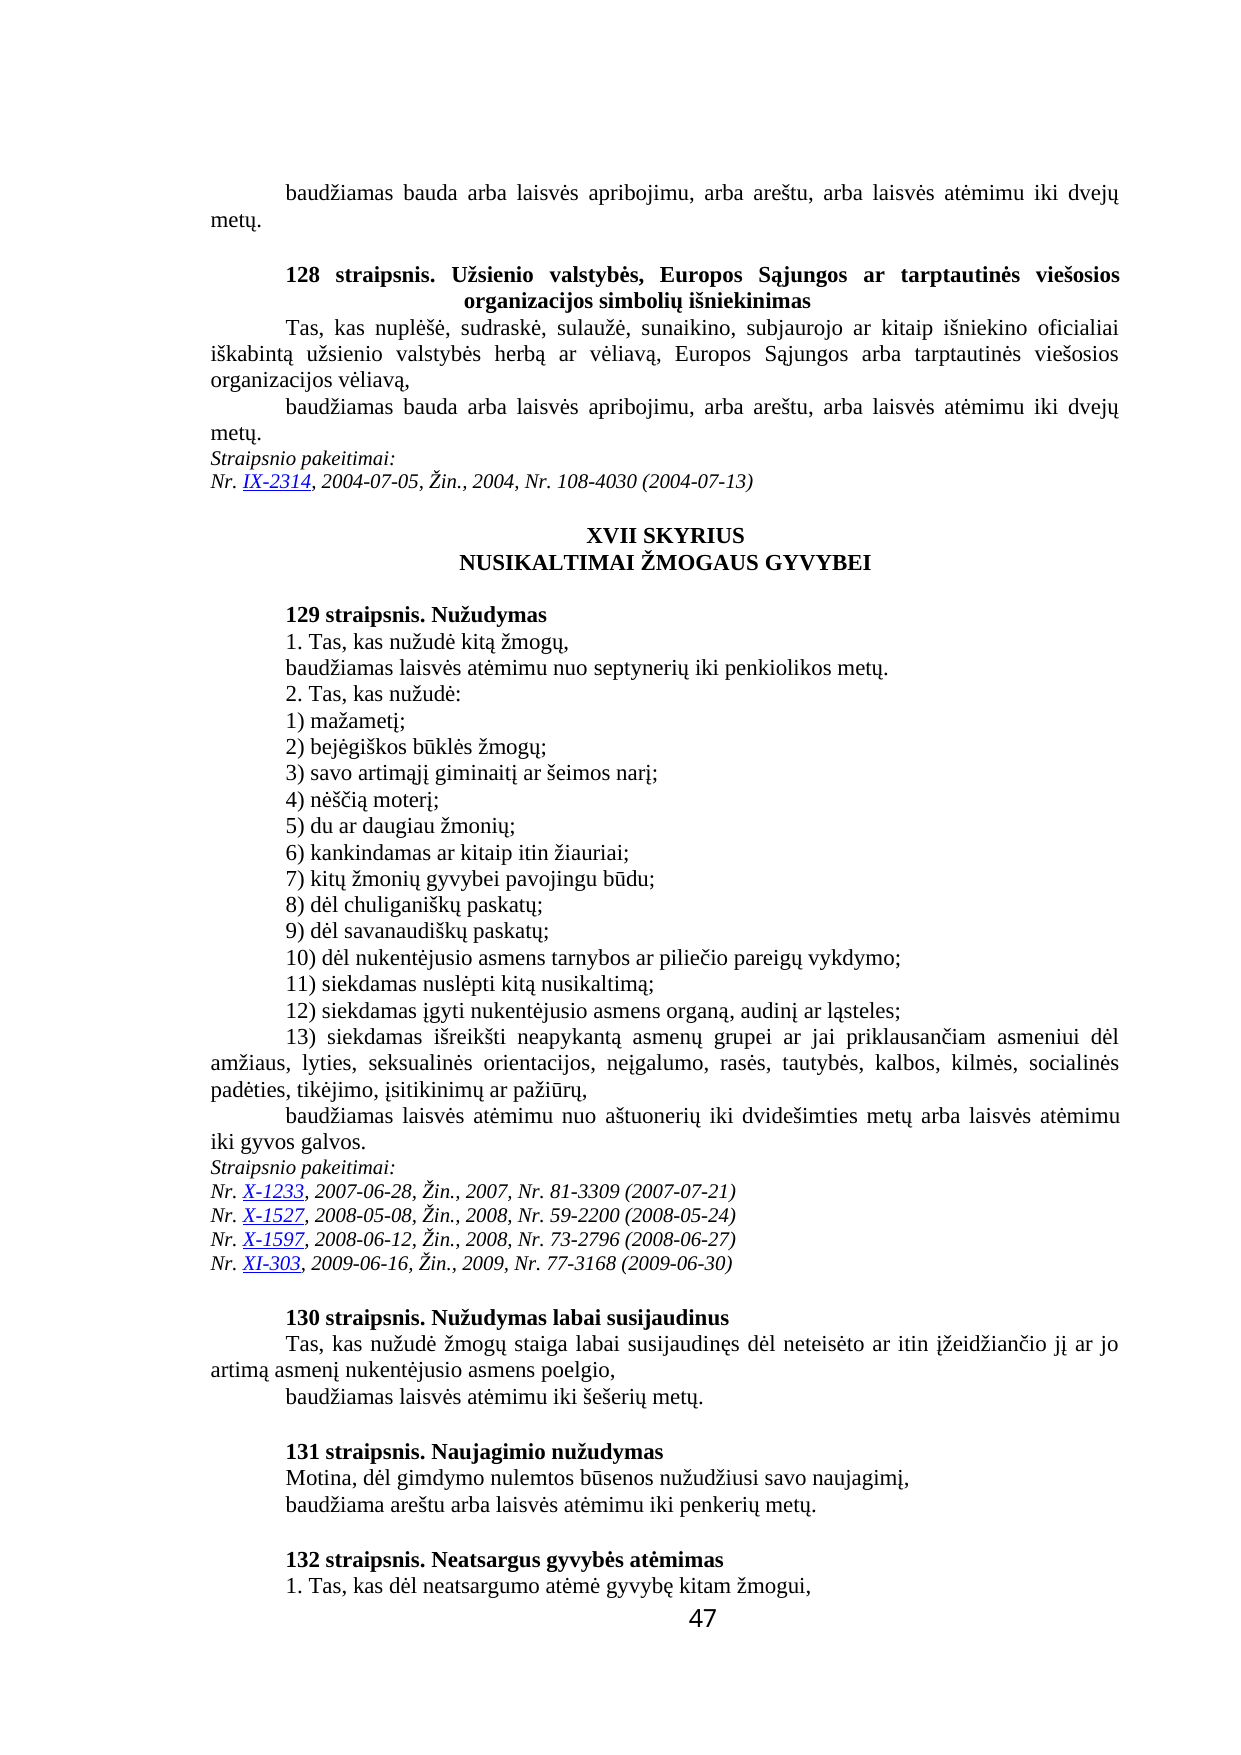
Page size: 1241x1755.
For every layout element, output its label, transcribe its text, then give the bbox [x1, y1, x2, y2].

text Motina, dėl gimdymo nulemtos būsenos nužudžiusi savo naujagimį, [210, 1464, 1120, 1491]
text Tas, kas nuplėšė, sudraskė, sulaužė, sunaikino, subjaurojo ar kitaip išniekino oficialiai iškabintą užsienio valstybės herbą ar vėliavą, Europos Sąjungos arba tarptautinės viešosios organizacijos vėliavą, [210, 314, 1120, 393]
text Nr. X-1597, 2008-06-12, Žin., 2008, Nr. 73-2796 (2008-06-27) [210, 1227, 1120, 1251]
text baudžiamas laisvės atėmimu iki šešerių metų. [210, 1383, 1120, 1409]
text 13) siekdamas išreikšti neapykantą asmenų grupei ar jai priklausančiam asmeniui dėl amžiaus, lyties, seksualinės orientacijos, neįgalumo, rasės, tautybės, kalbos, kilmės, socialinės padėties, tikėjimo, įsitikinimų ar pažiūrų, [210, 1023, 1120, 1102]
text 5) du ar daugiau žmonių; [210, 812, 1120, 838]
text 131 straipsnis. Naujagimio nužudymas [210, 1438, 1120, 1464]
text Straipsnio pakeitimai: [210, 445, 1120, 469]
text baudžiamas laisvės atėmimu nuo aštuonerių iki dvidešimties metų arba laisvės atėmimu iki gyvos galvos. [210, 1102, 1120, 1155]
text 12) siekdamas įgyti nukentėjusio asmens organą, audinį ar ląsteles; [210, 997, 1120, 1023]
text 3) savo artimąjį giminaitį ar šeimos narį; [210, 759, 1120, 786]
text Straipsnio pakeitimai: [210, 1155, 1120, 1179]
text 129 straipsnis. Nužudymas [210, 601, 1120, 628]
text baudžiamas bauda arba laisvės apribojimu, arba areštu, arba laisvės atėmimu iki dvejų metų. [210, 179, 1120, 232]
text baudžiamas bauda arba laisvės apribojimu, arba areštu, arba laisvės atėmimu iki dvejų metų. [210, 393, 1120, 445]
text 128 straipsnis. Užsienio valstybės, Europos Sąjungos ar tarptautinės viešosios organizacijos simbolių išniekinimas [285, 261, 1120, 314]
text 1. Tas, kas nužudė kitą žmogų, [210, 628, 1120, 654]
text Nr. X-1233, 2007-06-28, Žin., 2007, Nr. 81-3309 (2007-07-21) [210, 1179, 1120, 1203]
text 8) dėl chuliganiškų paskatų; [210, 891, 1120, 918]
text 10) dėl nukentėjusio asmens tarnybos ar piliečio pareigų vykdymo; [210, 944, 1120, 970]
text XVII skyrius [210, 522, 1120, 549]
text Nr. XI-303, 2009-06-16, Žin., 2009, Nr. 77-3168 (2009-06-30) [210, 1251, 1120, 1275]
text 11) siekdamas nuslėpti kitą nusikaltimą; [210, 970, 1120, 997]
text baudžiama areštu arba laisvės atėmimu iki penkerių metų. [210, 1491, 1120, 1517]
text 2. Tas, kas nužudė: [210, 680, 1120, 707]
text 2) bejėgiškos būklės žmogų; [210, 733, 1120, 759]
text 1) mažametį; [210, 707, 1120, 733]
text Nr. X-1527, 2008-05-08, Žin., 2008, Nr. 59-2200 (2008-05-24) [210, 1203, 1120, 1227]
text 7) kitų žmonių gyvybei pavojingu būdu; [210, 865, 1120, 891]
text Tas, kas nužudė žmogų staiga labai susijaudinęs dėl neteisėto ar itin įžeidžiančio jį ar jo artimą asmenį nukentėjusio asmens poelgio, [210, 1330, 1120, 1383]
text 4) nėščią moterį; [210, 786, 1120, 812]
text 1. Tas, kas dėl neatsargumo atėmė gyvybę kitam žmogui, [210, 1572, 1120, 1598]
text 132 straipsnis. Neatsargus gyvybės atėmimas [210, 1546, 1120, 1572]
text 130 straipsnis. Nužudymas labai susijaudinus [210, 1304, 1120, 1330]
text 9) dėl savanaudiškų paskatų; [210, 918, 1120, 944]
text Nr. IX-2314, 2004-07-05, Žin., 2004, Nr. 108-4030 (2004-07-13) [210, 469, 1120, 493]
text 6) kankindamas ar kitaip itin žiauriai; [210, 838, 1120, 865]
text Nusikaltimai žmogaus gyvybEI [210, 549, 1120, 575]
text baudžiamas laisvės atėmimu nuo septynerių iki penkiolikos metų. [210, 654, 1120, 680]
